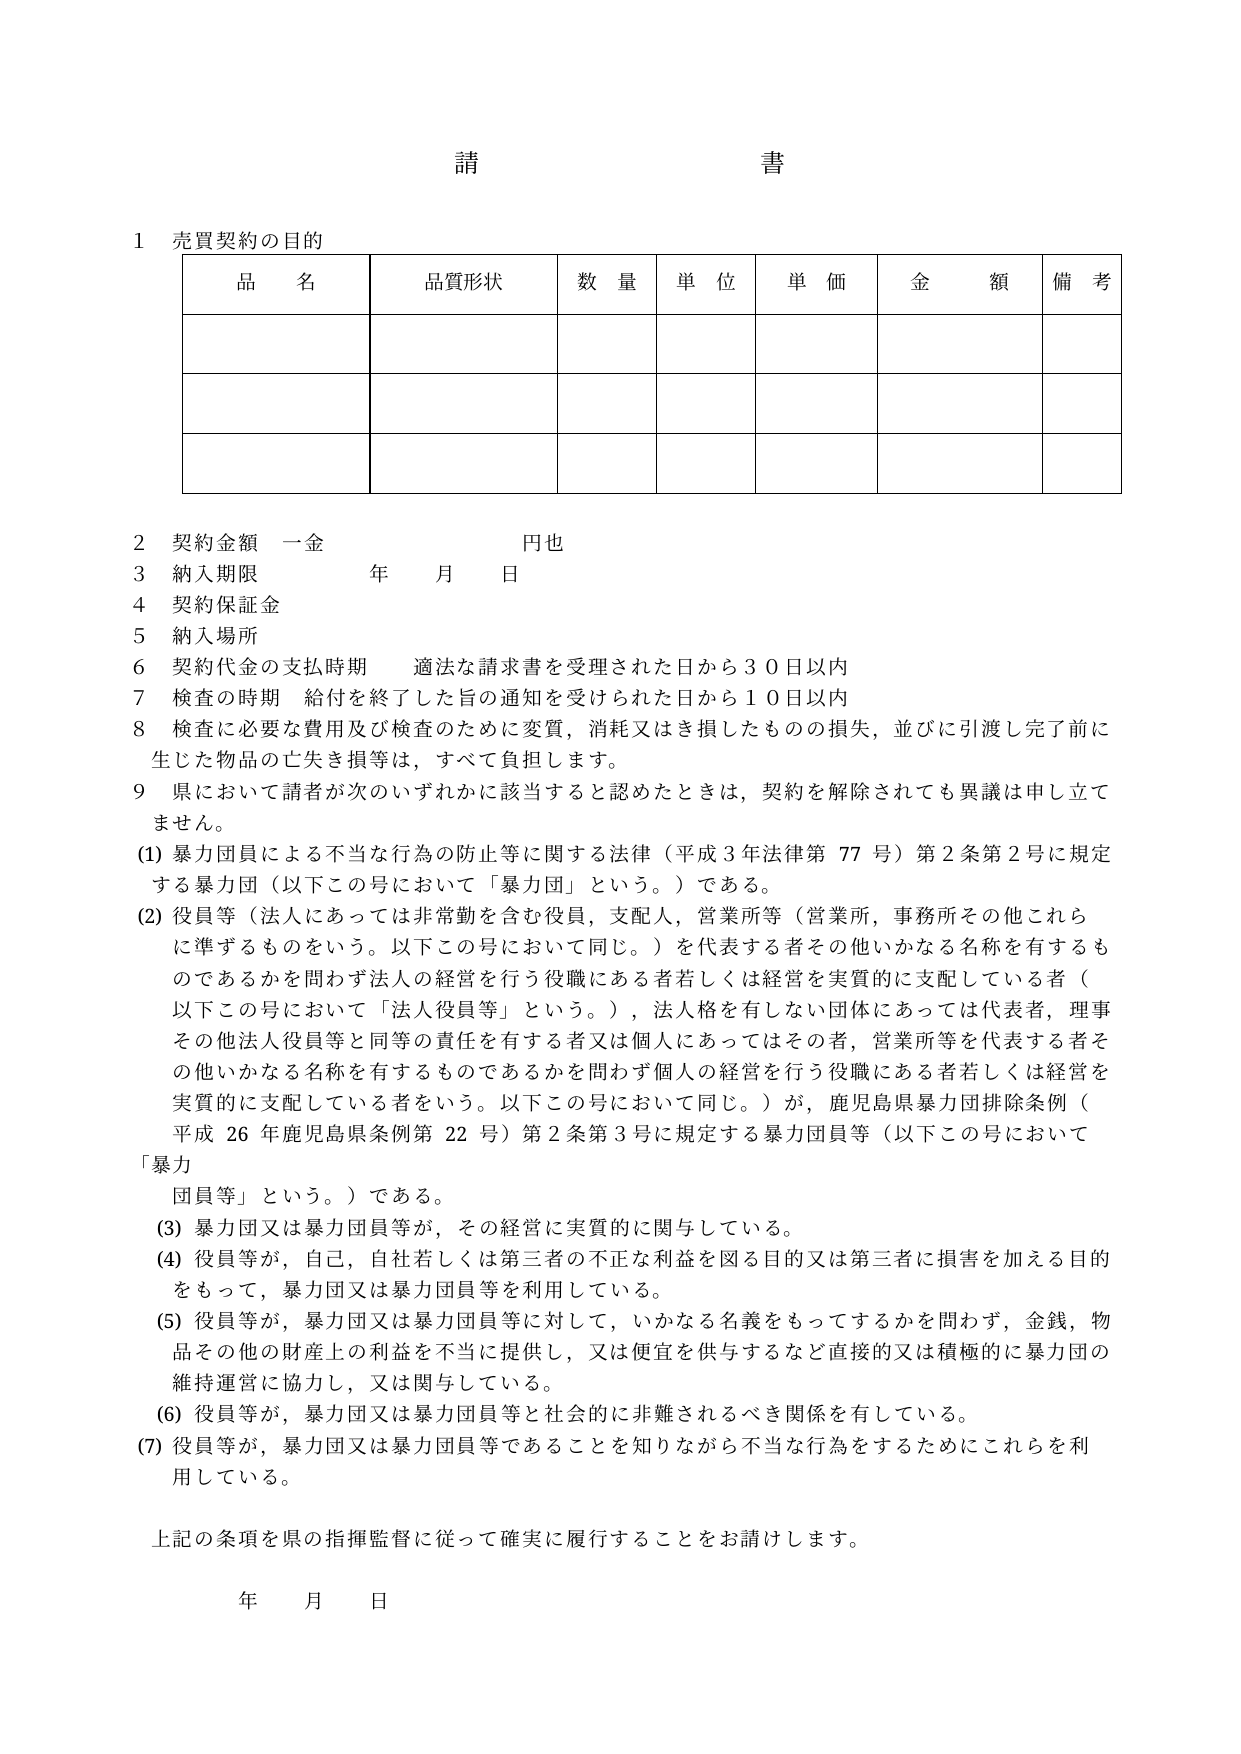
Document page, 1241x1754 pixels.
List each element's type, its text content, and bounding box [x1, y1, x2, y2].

text ６ 契約代金の支払時期 適法な請求書を受理された日から３０日以内 [128, 649, 1112, 680]
text 生じた物品の亡失き損等は，すべて負担します。 [128, 743, 1112, 774]
table_header 単 位 [657, 255, 755, 314]
text 実質的に支配している者をいう。以下この号において同じ。）が，鹿児島県暴力団排除条例（ [128, 1085, 1112, 1116]
text の他いかなる名称を有するものであるかを問わず個人の経営を行う役職にある者若しくは経営を [128, 1054, 1112, 1085]
table_cell [371, 434, 557, 492]
text (1) 暴力団員による不当な行為の防止等に関する法律（平成３年法律第77号）第２条第２号に規定 [128, 836, 1112, 867]
table_cell [558, 315, 656, 373]
table_header 品質形状 [371, 255, 557, 314]
text ３ 納入期限 年 月 日 [128, 556, 1112, 587]
text 維持運営に協力し，又は関与している。 [128, 1366, 1112, 1397]
table_cell [371, 315, 557, 373]
table_cell [756, 315, 877, 373]
table_cell [183, 374, 369, 433]
text のであるかを問わず法人の経営を行う役職にある者若しくは経営を実質的に支配している者（ [128, 961, 1112, 992]
text その他法人役員等と同等の責任を有する者又は個人にあってはその者，営業所等を代表する者そ [128, 1023, 1112, 1054]
table_cell [1043, 374, 1121, 433]
text 請 書 [128, 129, 1112, 192]
table_cell [657, 434, 755, 492]
text (2) 役員等（法人にあっては非常勤を含む役員，支配人，営業所等（営業所，事務所その他これら [128, 898, 1112, 929]
text １ 売買契約の目的 [128, 223, 1112, 254]
table_header 単 価 [756, 255, 877, 314]
table_cell [756, 374, 877, 433]
table_header 備 考 [1043, 255, 1121, 314]
text 年 月 日 [128, 1584, 1112, 1615]
text ません。 [128, 805, 1112, 836]
text 団員等」という。）である。 [128, 1179, 1112, 1210]
text に準ずるものをいう。以下この号において同じ。）を代表する者その他いかなる名称を有するも [128, 929, 1112, 961]
text ７ 検査の時期 給付を終了した旨の通知を受けられた日から１０日以内 [128, 680, 1112, 712]
table_cell [756, 434, 877, 492]
text 品その他の財産上の利益を不当に提供し，又は便宜を供与するなど直接的又は積極的に暴力団の [128, 1334, 1112, 1366]
text 以下この号において「法人役員等」という。），法人格を有しない団体にあっては代表者，理事 [128, 992, 1112, 1023]
table_cell [558, 374, 656, 433]
table_cell [657, 374, 755, 433]
text (4) 役員等が，自己，自社若しくは第三者の不正な利益を図る目的又は第三者に損害を加える目的 [128, 1241, 1112, 1272]
table_cell [1043, 434, 1121, 492]
text 平成26年鹿児島県条例第22号）第２条第３号に規定する暴力団員等（以下この号において「暴力 [128, 1116, 1112, 1179]
table_header 金 額 [878, 255, 1042, 314]
text ８ 検査に必要な費用及び検査のために変質，消耗又はき損したものの損失，並びに引渡し完了前に [128, 712, 1112, 743]
text (3) 暴力団又は暴力団員等が，その経営に実質的に関与している。 [128, 1210, 1112, 1241]
table_cell [183, 434, 369, 492]
table_cell [878, 434, 1042, 492]
text 用している。 [128, 1459, 1112, 1490]
text をもって，暴力団又は暴力団員等を利用している。 [128, 1272, 1112, 1303]
table_cell [878, 374, 1042, 433]
text ２ 契約金額 一金 円也 [128, 525, 1112, 556]
text ４ 契約保証金 [128, 587, 1112, 618]
table_header 数 量 [558, 255, 656, 314]
table_header 品 名 [183, 255, 369, 314]
text ５ 納入場所 [128, 618, 1112, 649]
table_cell [878, 315, 1042, 373]
table_cell [183, 315, 369, 373]
table_cell [657, 315, 755, 373]
table_cell [371, 374, 557, 433]
text ９ 県において請者が次のいずれかに該当すると認めたときは，契約を解除されても異議は申し立て [128, 774, 1112, 805]
text (5) 役員等が，暴力団又は暴力団員等に対して，いかなる名義をもってするかを問わず，金銭，物 [128, 1303, 1112, 1334]
table_cell [558, 434, 656, 492]
text (7) 役員等が，暴力団又は暴力団員等であることを知りながら不当な行為をするためにこれらを利 [128, 1428, 1112, 1459]
text する暴力団（以下この号において「暴力団」という。）である。 [128, 867, 1112, 898]
text 上記の条項を県の指揮監督に従って確実に履行することをお請けします。 [128, 1521, 1112, 1552]
table_cell [1043, 315, 1121, 373]
text (6) 役員等が，暴力団又は暴力団員等と社会的に非難されるべき関係を有している。 [128, 1397, 1112, 1428]
